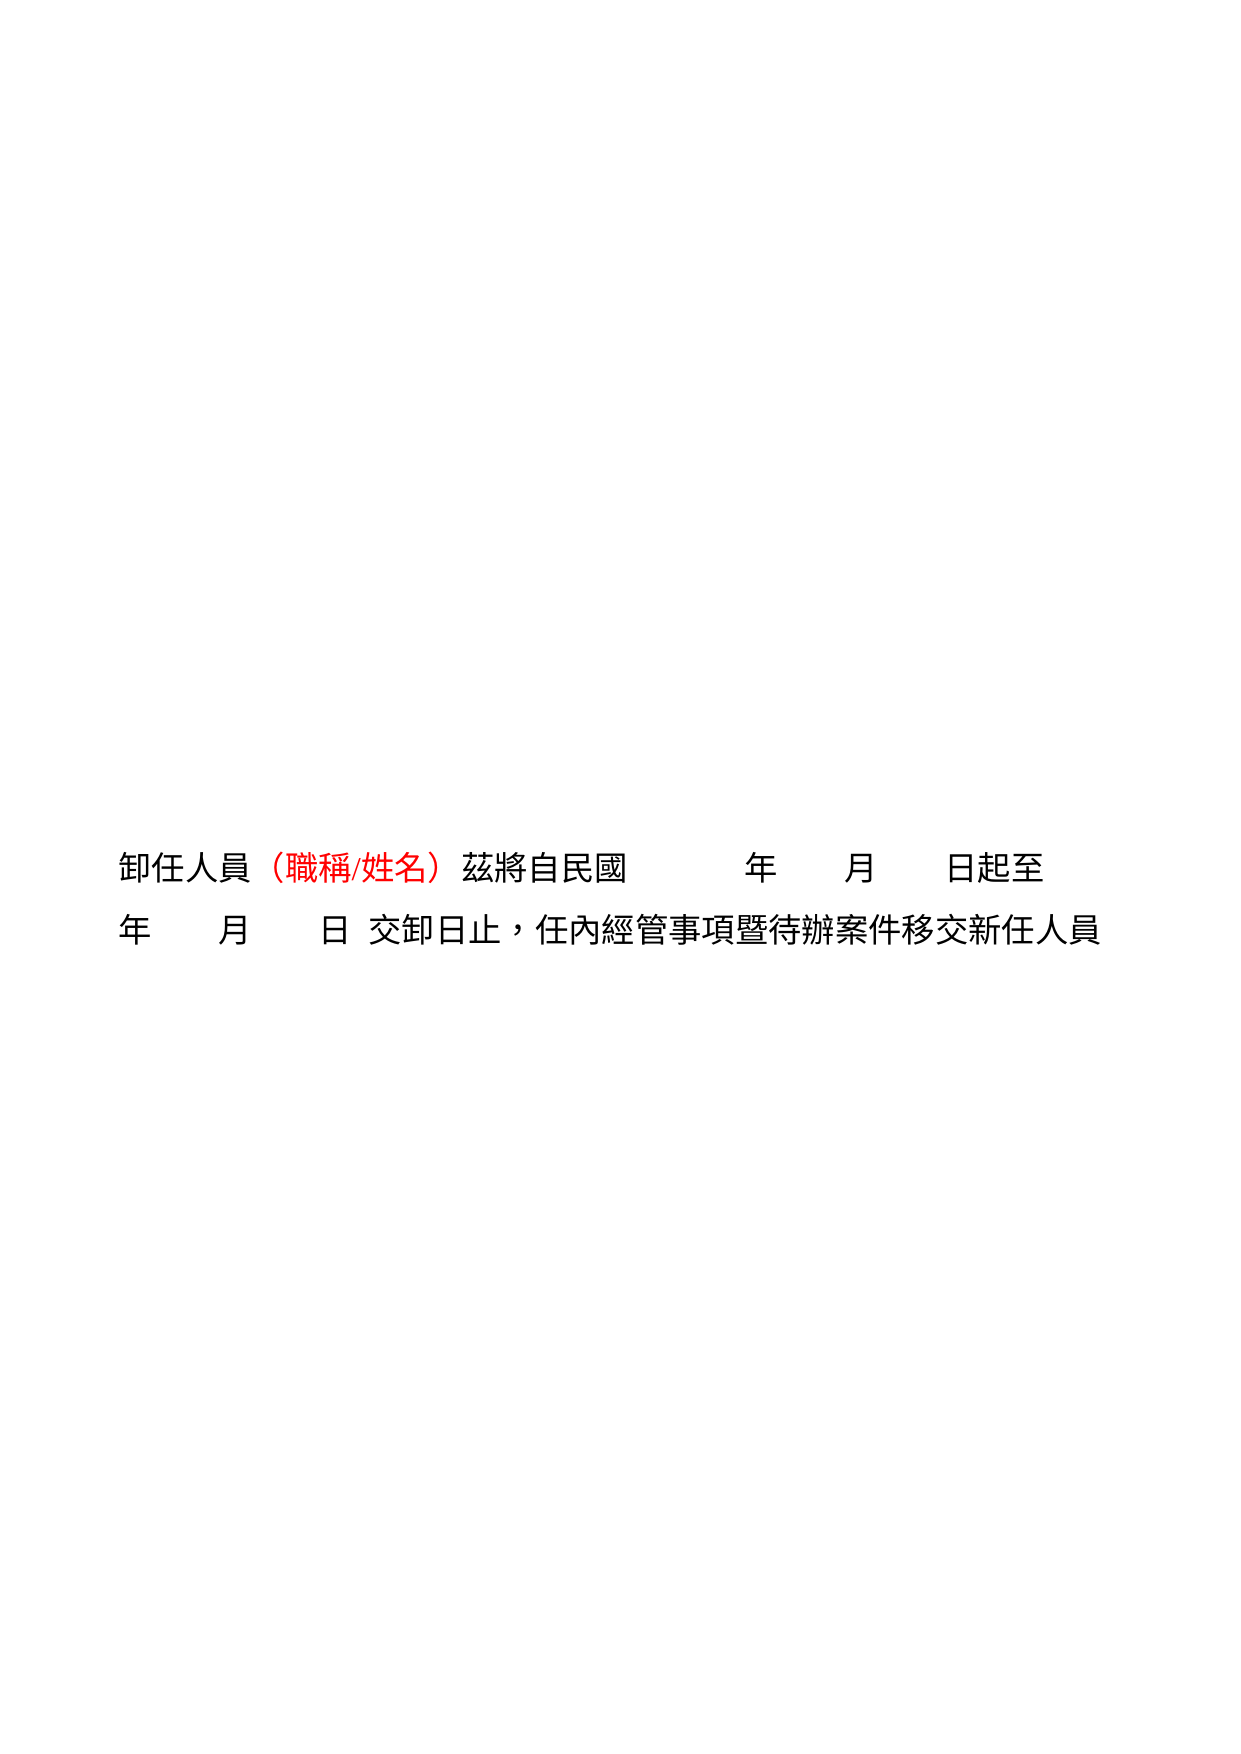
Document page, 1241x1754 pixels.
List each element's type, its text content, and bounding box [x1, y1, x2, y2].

text 卸任人員（職稱/姓名）茲將自民國 年 月 日起至 年 月 日 交卸日止，任內經管事項暨待辦案件移交新任人員 [118, 824, 1122, 949]
